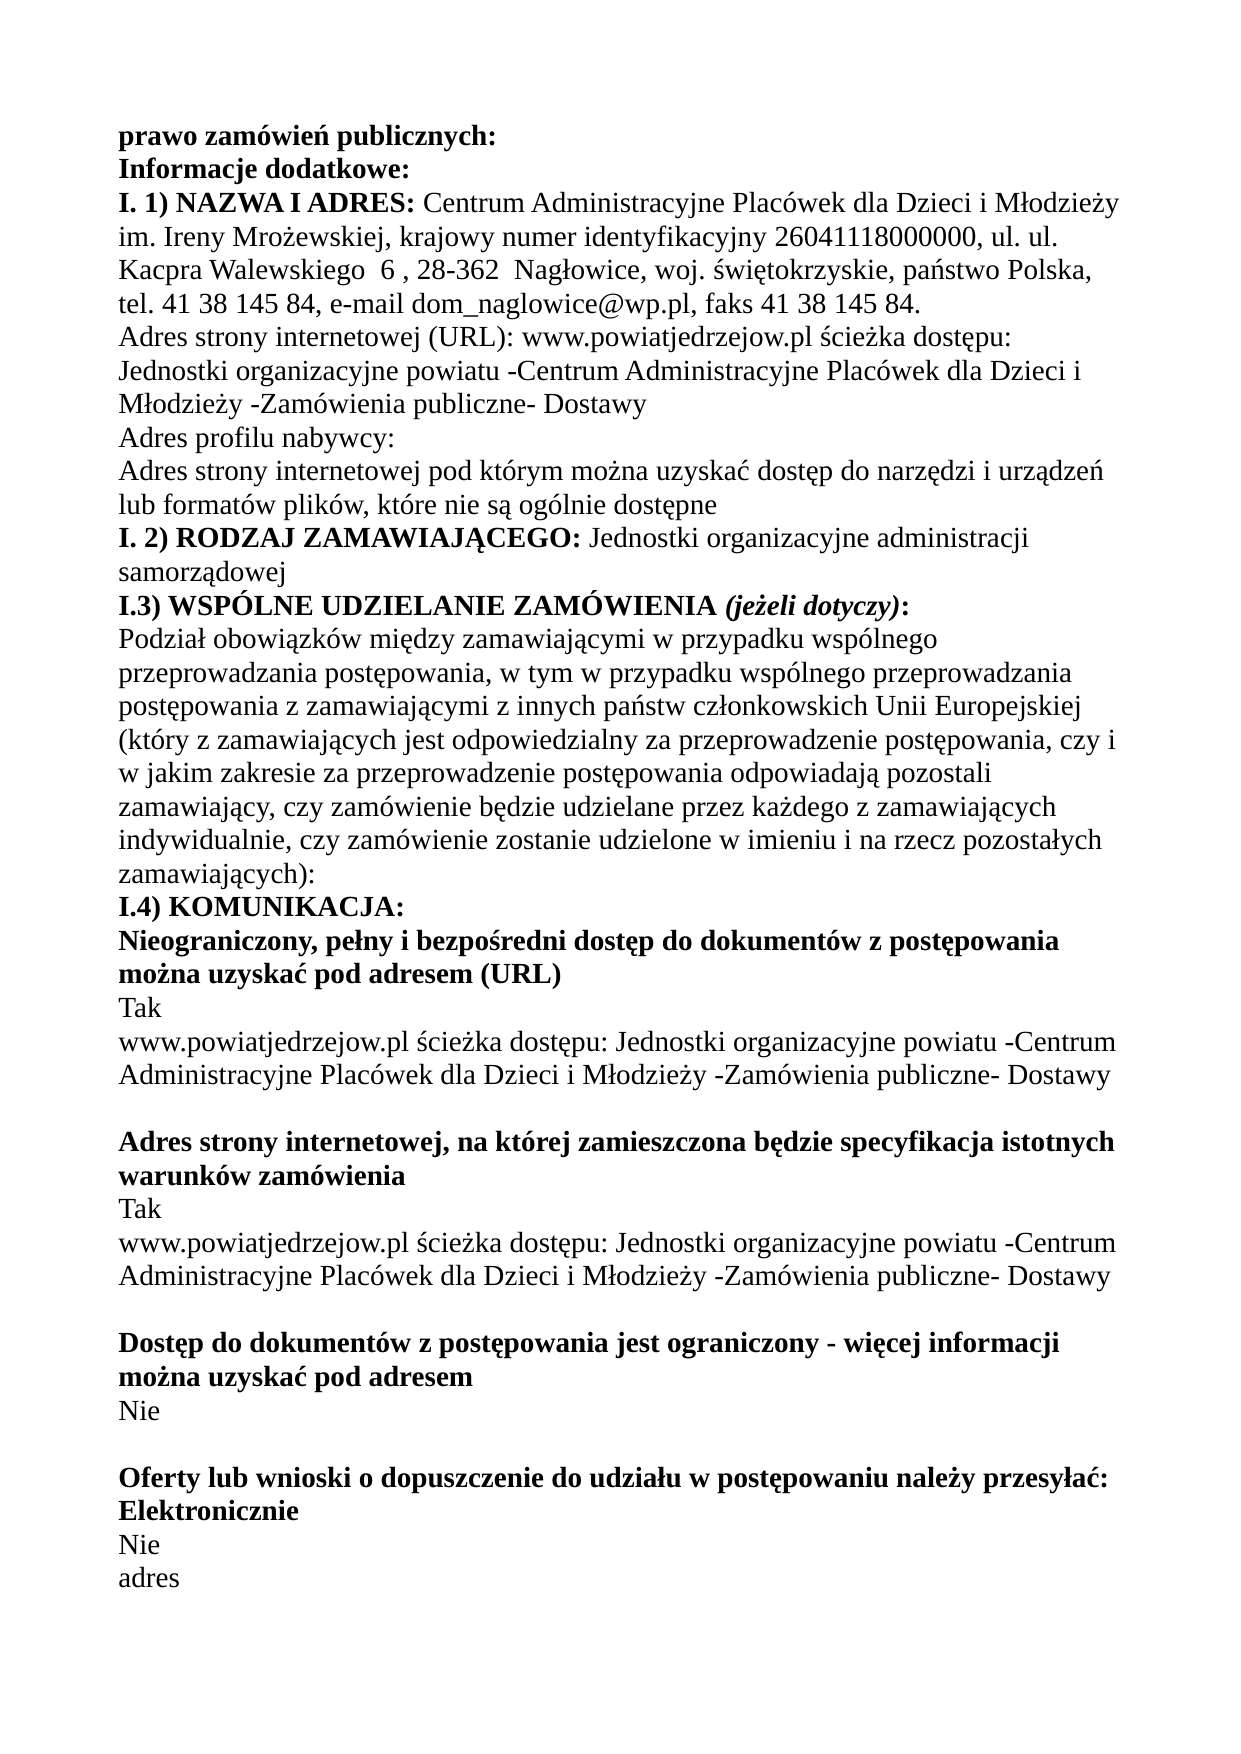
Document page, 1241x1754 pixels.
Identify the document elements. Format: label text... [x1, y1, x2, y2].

text I. 2) RODZAJ ZAMAWIAJĄCEGO: Jednostki organizacyjne administracji samorządowej [118, 521, 1122, 588]
text Tak www.powiatjedrzejow.pl ścieżka dostępu: Jednostki organizacyjne powiatu -Centrum Administracyjne Placówek dla Dzieci i Młodzieży -Zamówienia publiczne- Dostawy [118, 990, 1122, 1091]
text Dostęp do dokumentów z postępowania jest ograniczony - więcej informacji można uzyskać pod adresem [118, 1292, 1122, 1393]
text Podział obowiązków między zamawiającymi w przypadku wspólnego przeprowadzania postępowania, w tym w przypadku wspólnego przeprowadzania postępowania z zamawiającymi z innych państw członkowskich Unii Europejskiej (który z zamawiających jest odpowiedzialny za przeprowadzenie postępowania, czy i w jakim zakresie za przeprowadzenie postępowania odpowiadają pozostali zamawiający, czy zamówienie będzie udzielane przez każdego z zamawiających indywidualnie, czy zamówienie zostanie udzielone w imieniu i na rzecz pozostałych zamawiających): [118, 621, 1122, 889]
text I.3) WSPÓLNE UDZIELANIE ZAMÓWIENIA (jeżeli dotyczy): [118, 588, 1122, 621]
text I. 1) NAZWA I ADRES: Centrum Administracyjne Placówek dla Dzieci i Młodzieży im. Ireny Mrożewskiej, krajowy numer identyfikacyjny 26041118000000, ul. ul. Kacpra Walewskiego 6 , 28-362 Nagłowice, woj. świętokrzyskie, państwo Polska, tel. 41 38 145 84, e-mail dom_naglowice@wp.pl, faks 41 38 145 84. Adres strony internetowej (URL): www.powiatjedrzejow.pl ścieżka dostępu: Jednostki organizacyjne powiatu -Centrum Administracyjne Placówek dla Dzieci i Młodzieży -Zamówienia publiczne- Dostawy Adres profilu nabywcy: Adres strony internetowej pod którym można uzyskać dostęp do narzędzi i urządzeń lub formatów plików, które nie są ogólnie dostępne [118, 185, 1122, 521]
text I.4) KOMUNIKACJA: Nieograniczony, pełny i bezpośredni dostęp do dokumentów z postępowania można uzyskać pod adresem (URL) [118, 889, 1122, 990]
text prawo zamówień publicznych: Informacje dodatkowe: [118, 118, 1122, 185]
text Adres strony internetowej, na której zamieszczona będzie specyfikacja istotnych warunków zamówienia [118, 1091, 1122, 1191]
text Oferty lub wnioski o dopuszczenie do udziału w postępowaniu należy przesyłać: Elektronicznie [118, 1426, 1122, 1527]
text Tak www.powiatjedrzejow.pl ścieżka dostępu: Jednostki organizacyjne powiatu -Centrum Administracyjne Placówek dla Dzieci i Młodzieży -Zamówienia publiczne- Dostawy [118, 1191, 1122, 1292]
text Nie [118, 1393, 1122, 1426]
text Nie adres [118, 1527, 1122, 1594]
